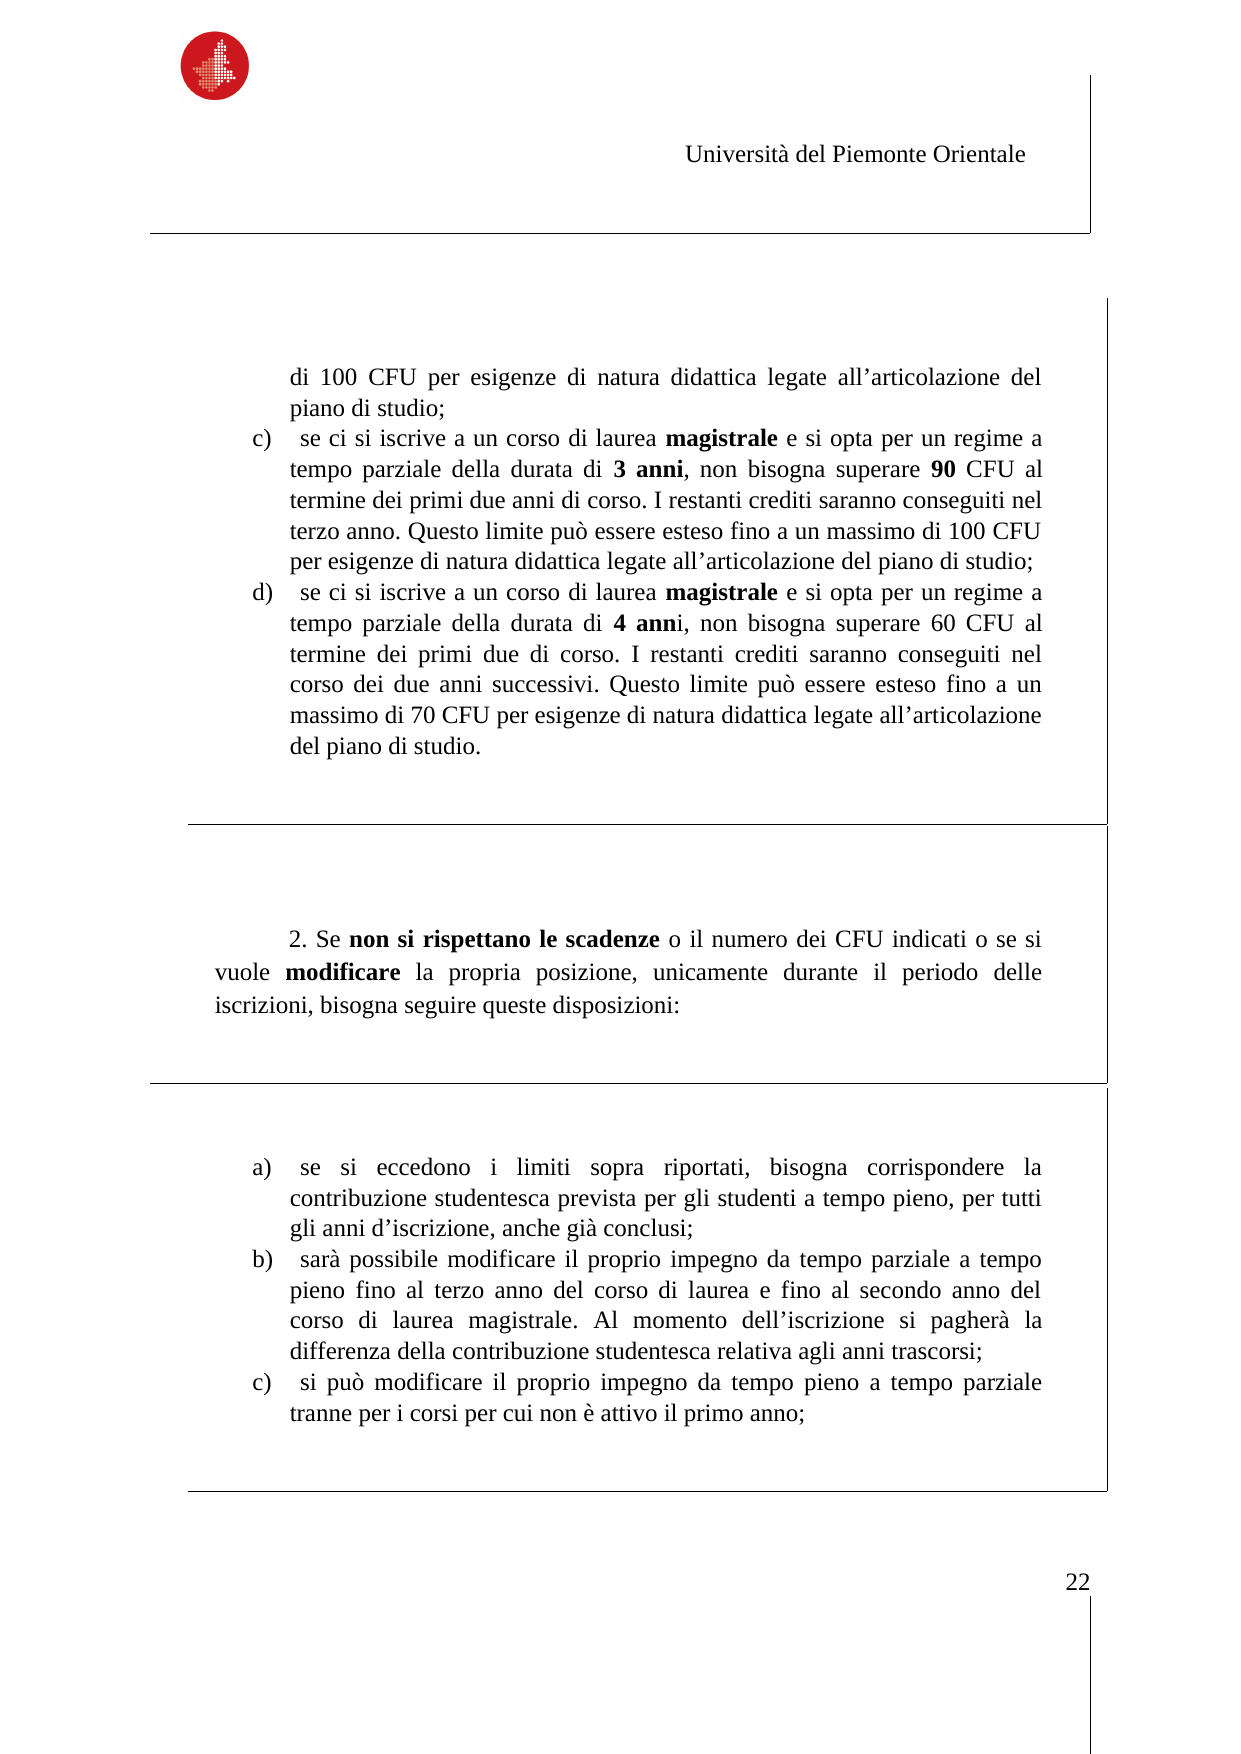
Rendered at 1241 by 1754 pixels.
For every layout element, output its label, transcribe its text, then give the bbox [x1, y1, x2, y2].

list se si eccedono i limiti sopra riportati, bisogna corrispondere la contribuzione studentesca prevista per gli studenti a tempo pieno, per tutti gli anni d’iscrizione, anche già conclusi; [187, 1087, 1107, 1179]
list si può modificare il proprio impegno da tempo pieno a tempo parziale tranne per i corsi per cui non è attivo il primo anno; [187, 1302, 1107, 1491]
text 2. Se non si rispettano le scadenze o il numero dei CFU indicati o se si vuole modificare la propria posizione, unicamente durante il periodo delle iscrizioni, bisogna seguire queste disposizioni: [150, 859, 1107, 1083]
list sarà possibile modificare il proprio impegno da tempo parziale a tempo pieno fino al terzo anno del corso di laurea e fino al secondo anno del corso di laurea magistrale. Al momento dell’iscrizione si pagherà la differenza della contribuzione studentesca relativa agli anni trascorsi; [187, 1179, 1107, 1302]
list se ci si iscrive a un corso di laurea magistrale e si opta per un regime a tempo parziale della durata di 3 anni, non bisogna superare 90 CFU al termine dei primi due anni di corso. I restanti crediti saranno conseguiti nel terzo anno. Questo limite può essere esteso fino a un massimo di 100 CFU per esigenze di natura didattica legate all’articolazione del piano di studio; [187, 359, 1107, 513]
list se ci si iscrive a un corso di laurea e si opta per un regime a tempo parziale della durata di 6 anni, non bisogna superare 90 CFU al termine dei primi tre anni di corso. I restanti crediti saranno conseguiti nel corso dei tre anni successivi. Questo limite può essere esteso fino a un massimo di 100 CFU per esigenze di natura didattica legate all’articolazione del piano di studio; [187, 297, 1107, 359]
list se ci si iscrive a un corso di laurea magistrale e si opta per un regime a tempo parziale della durata di 4 anni, non bisogna superare 60 CFU al termine dei primi due di corso. I restanti crediti saranno conseguiti nel corso dei due anni successivi. Questo limite può essere esteso fino a un massimo di 70 CFU per esigenze di natura didattica legate all’articolazione del piano di studio. [187, 513, 1107, 824]
